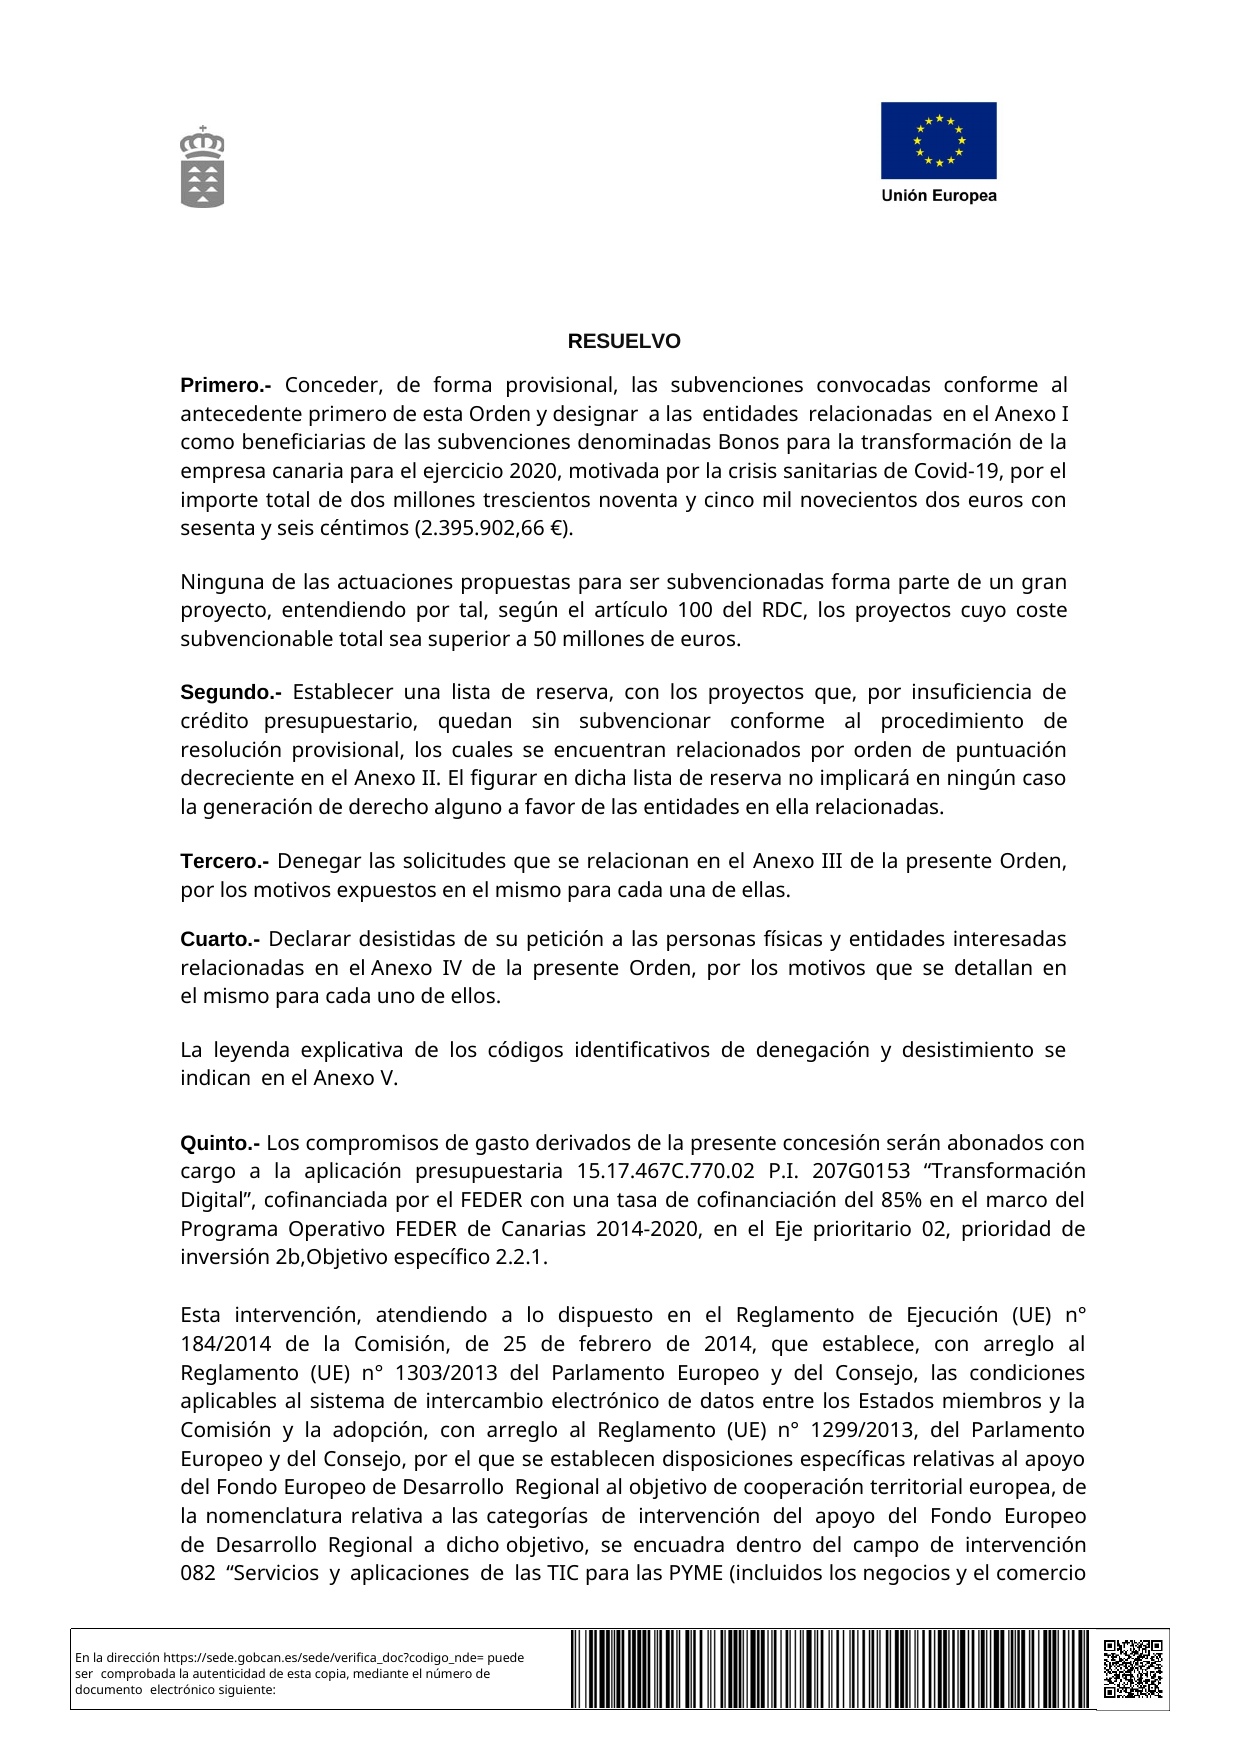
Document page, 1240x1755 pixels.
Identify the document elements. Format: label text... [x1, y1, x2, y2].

text Cuarto.- Declarar desistidas de su petición a las personas físicas y entidades interesadas relacionadas en el Anexo IV de la presente Orden, por los motivos que se detallan en el mismo para cada uno de ellos. [180, 924, 1068, 1010]
text Tercero.- Denegar las solicitudes que se relacionan en el Anexo III de la presente Orden, por los motivos expuestos en el mismo para cada una de ellas. [180, 846, 1068, 903]
text Esta intervención, atendiendo a lo dispuesto en el Reglamento de Ejecución (UE) n° 184/2014 de la Comisión, de 25 de febrero de 2014, que establece, con arreglo al Reglamento (UE) n° 1303/2013 del Parlamento Europeo y del Consejo, las condiciones aplicables al sistema de intercambio electrónico de datos entre los Estados miembros y la Comisión y la adopción, con arreglo al Reglamento (UE) n° 1299/2013, del Parlamento Europeo y del Consejo, por el que se establecen disposiciones específicas relativas al apoyo del Fondo Europeo de Desarrollo Regional al objetivo de cooperación territorial europea, de la nomenclatura relativa a las categorías de intervención del apoyo del Fondo Europeo de Desarrollo Regional a dicho objetivo, se encuadra dentro del campo de intervención 082 “Servicios y aplicaciones de las TIC para las PYME (incluidos los negocios y el comercio [180, 1301, 1087, 1587]
text Quinto.- Los compromisos de gasto derivados de la presente concesión serán abonados con cargo a la aplicación presupuestaria 15.17.467C.770.02 P.I. 207G0153 “Transformación Digital”, cofinanciada por el FEDER con una tasa de cofinanciación del 85% en el marco del Programa Operativo FEDER de Canarias 2014-2020, en el Eje prioritario 02, prioridad de inversión 2b,Objetivo específico 2.2.1. [180, 1128, 1087, 1271]
text Primero.- Conceder, de forma provisional, las subvenciones convocadas conforme al antecedente primero de esta Orden y designar a las entidades relacionadas en el Anexo I como beneficiarias de las subvenciones denominadas Bonos para la transformación de la empresa canaria para el ejercicio 2020, motivada por la crisis sanitarias de Covid-19, por el importe total de dos millones trescientos noventa y cinco mil novecientos dos euros con sesenta y seis céntimos (2.395.902,66 €). [180, 370, 1069, 542]
text RESUELVO [451, 329, 798, 353]
text Segundo.- Establecer una lista de reserva, con los proyectos que, por insuficiencia de crédito presupuestario, quedan sin subvencionar conforme al procedimiento de resolución provisional, los cuales se encuentran relacionados por orden de puntuación decreciente en el Anexo II. El figurar en dicha lista de reserva no implicará en ningún caso la generación de derecho alguno a favor de las entidades en ella relacionadas. [180, 677, 1068, 821]
text Ninguna de las actuaciones propuestas para ser subvencionadas forma parte de un gran proyecto, entendiendo por tal, según el artículo 100 del RDC, los proyectos cuyo coste subvencionable total sea superior a 50 millones de euros. [180, 567, 1069, 653]
text La leyenda explicativa de los códigos identificativos de denegación y desistimiento se indican en el Anexo V. [180, 1035, 1068, 1092]
